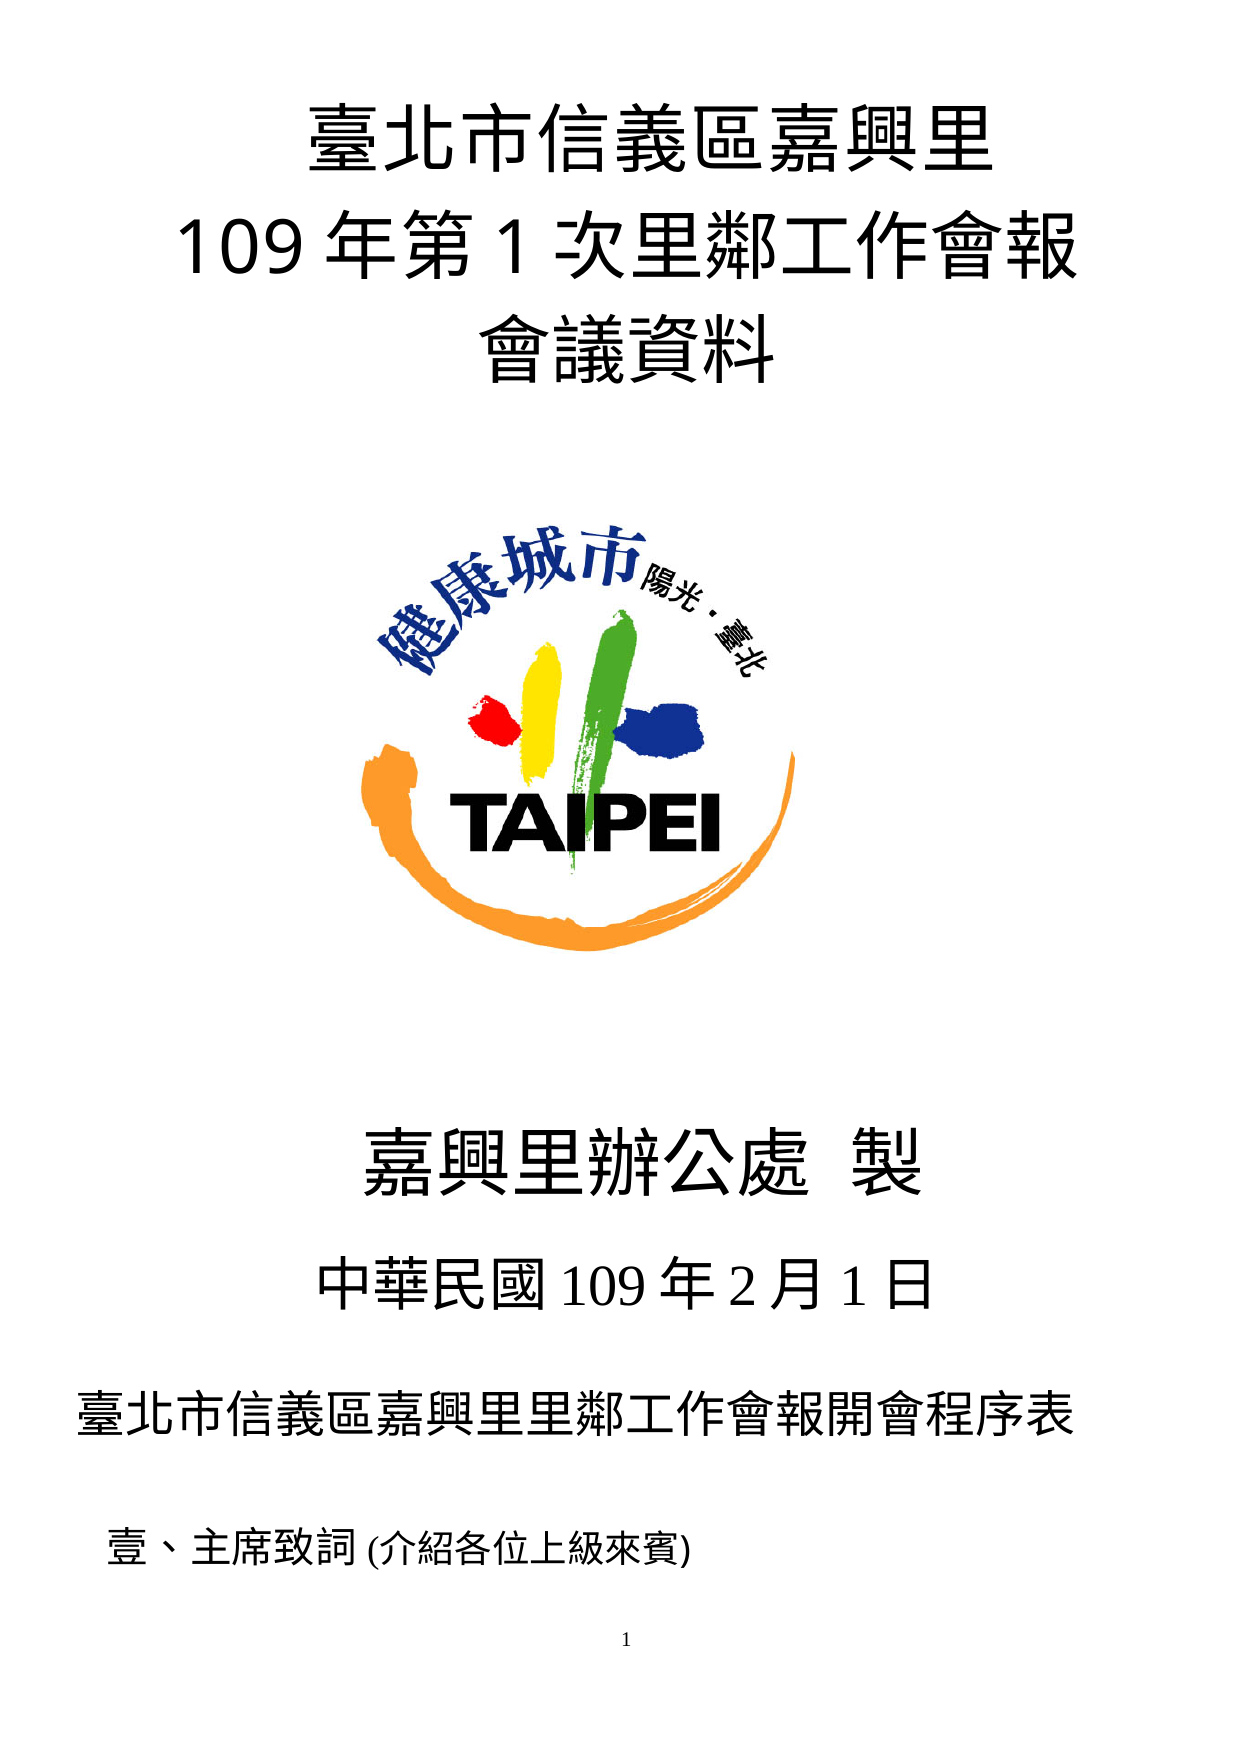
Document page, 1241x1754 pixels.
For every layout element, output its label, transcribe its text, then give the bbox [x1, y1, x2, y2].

text 臺北市信義區嘉興里 [106, 77, 1146, 190]
text 109年第1次里鄰工作會報 [106, 190, 1146, 294]
text 壹、主席致詞 (介紹各位上級來賓) [106, 1507, 1146, 1582]
text 會議資料 [106, 294, 1146, 398]
text 臺北市信義區嘉興里里鄰工作會報開會程序表 [13, 1373, 1236, 1448]
picture [306, 483, 854, 988]
text 嘉興里辦公處 製 [221, 1104, 989, 1209]
text 中華民國109年2月1日 [106, 1223, 1146, 1336]
